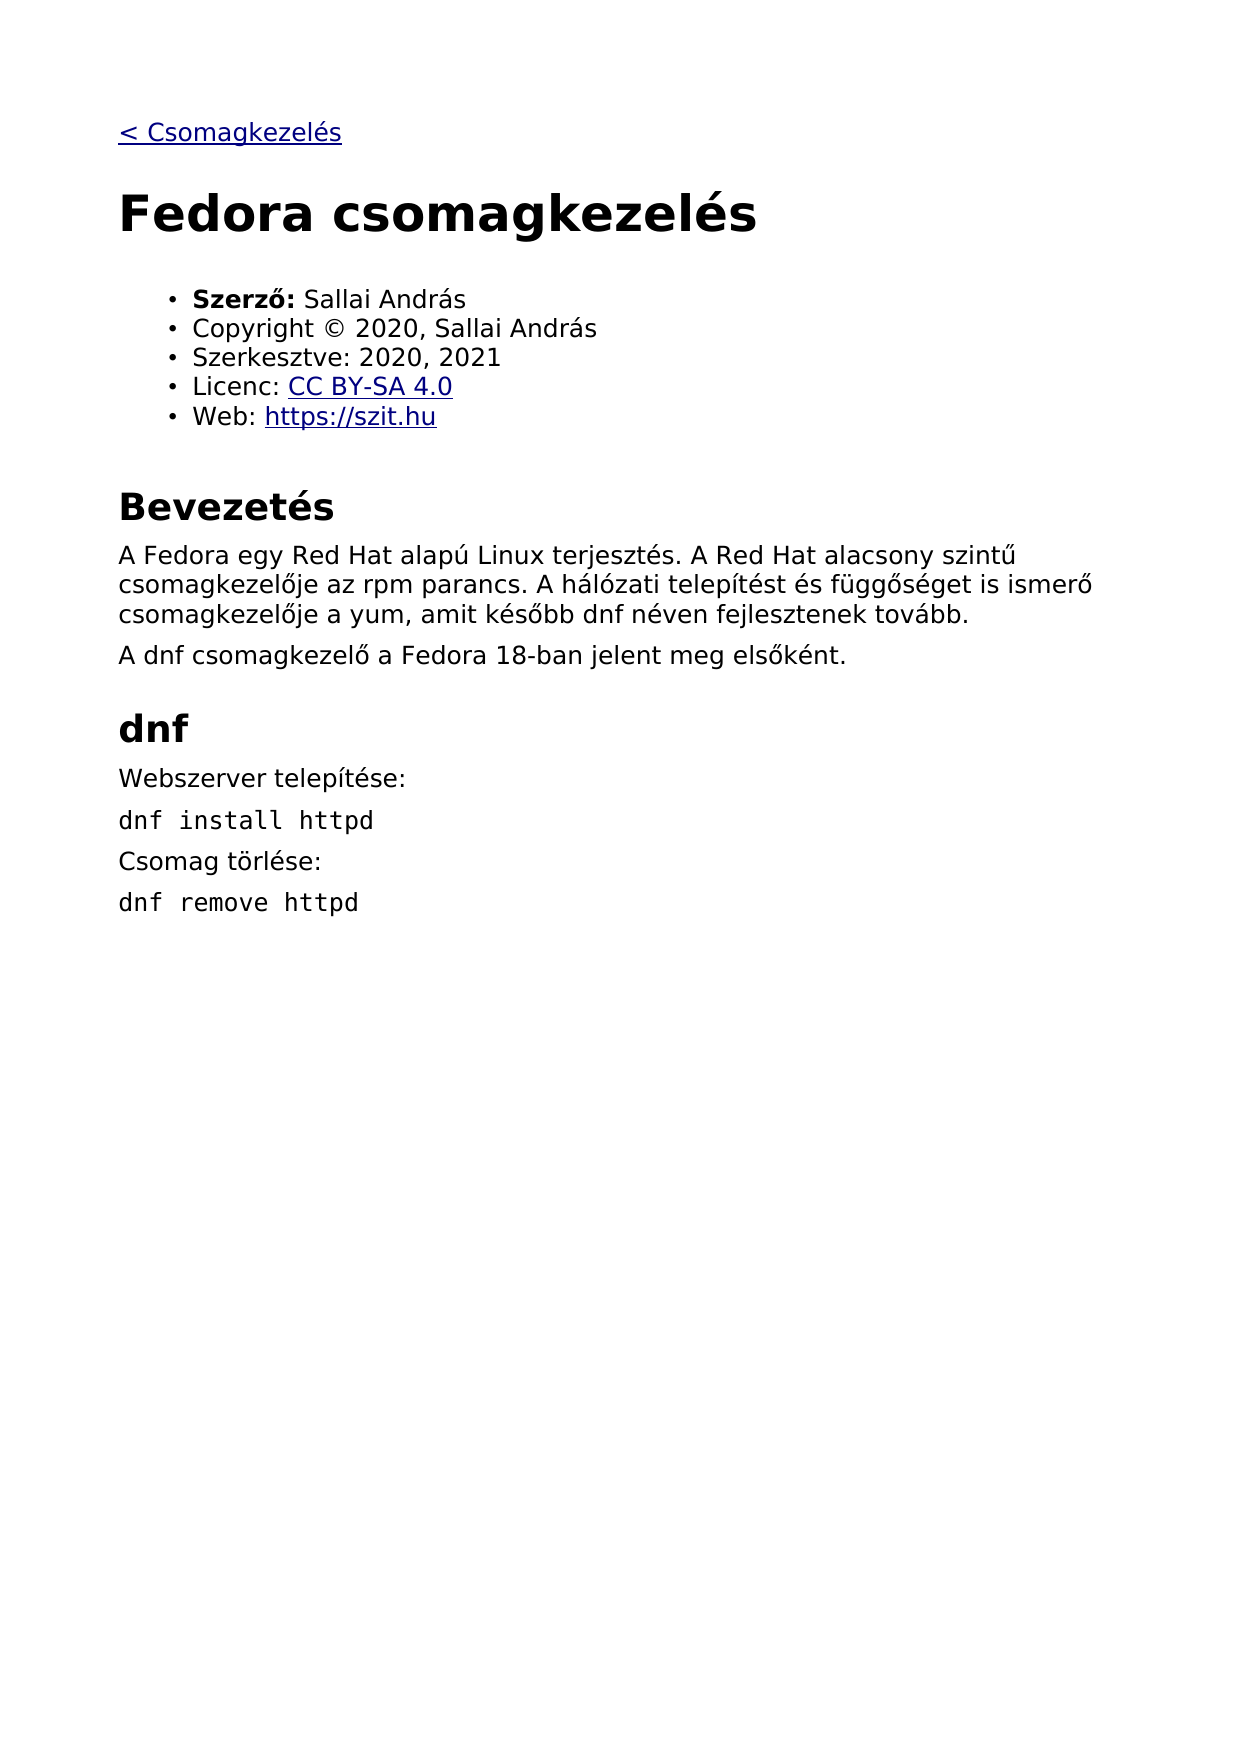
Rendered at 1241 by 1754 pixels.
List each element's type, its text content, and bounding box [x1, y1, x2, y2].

subtitle dnf [118, 708, 1122, 752]
text < Csomagkezelés [118, 118, 1122, 147]
subtitle Fedora csomagkezelés [118, 185, 1122, 243]
text A dnf csomagkezelő a Fedora 18-ban jelent meg elsőként. [118, 641, 1122, 671]
list Web: https://szit.hu [177, 402, 1122, 431]
text Webszerver telepítése: [118, 764, 1122, 793]
text dnf remove httpd [118, 888, 1122, 918]
text A Fedora egy Red Hat alapú Linux terjesztés. A Red Hat alacsony szintű csomagkezelője az rpm parancs. A hálózati telepítést és függőséget is ismerő csomagkezelője a yum, amit később dnf néven fejlesztenek tovább. [118, 541, 1122, 629]
subtitle Bevezetés [118, 485, 1122, 529]
list Szerkesztve: 2020, 2021 [177, 343, 1122, 372]
text dnf install httpd [118, 806, 1122, 835]
list Licenc: CC BY-SA 4.0 [177, 372, 1122, 402]
list Copyright © 2020, Sallai András [177, 314, 1122, 343]
text Csomag törlése: [118, 847, 1122, 876]
list Szerző: Sallai András [177, 285, 1122, 314]
